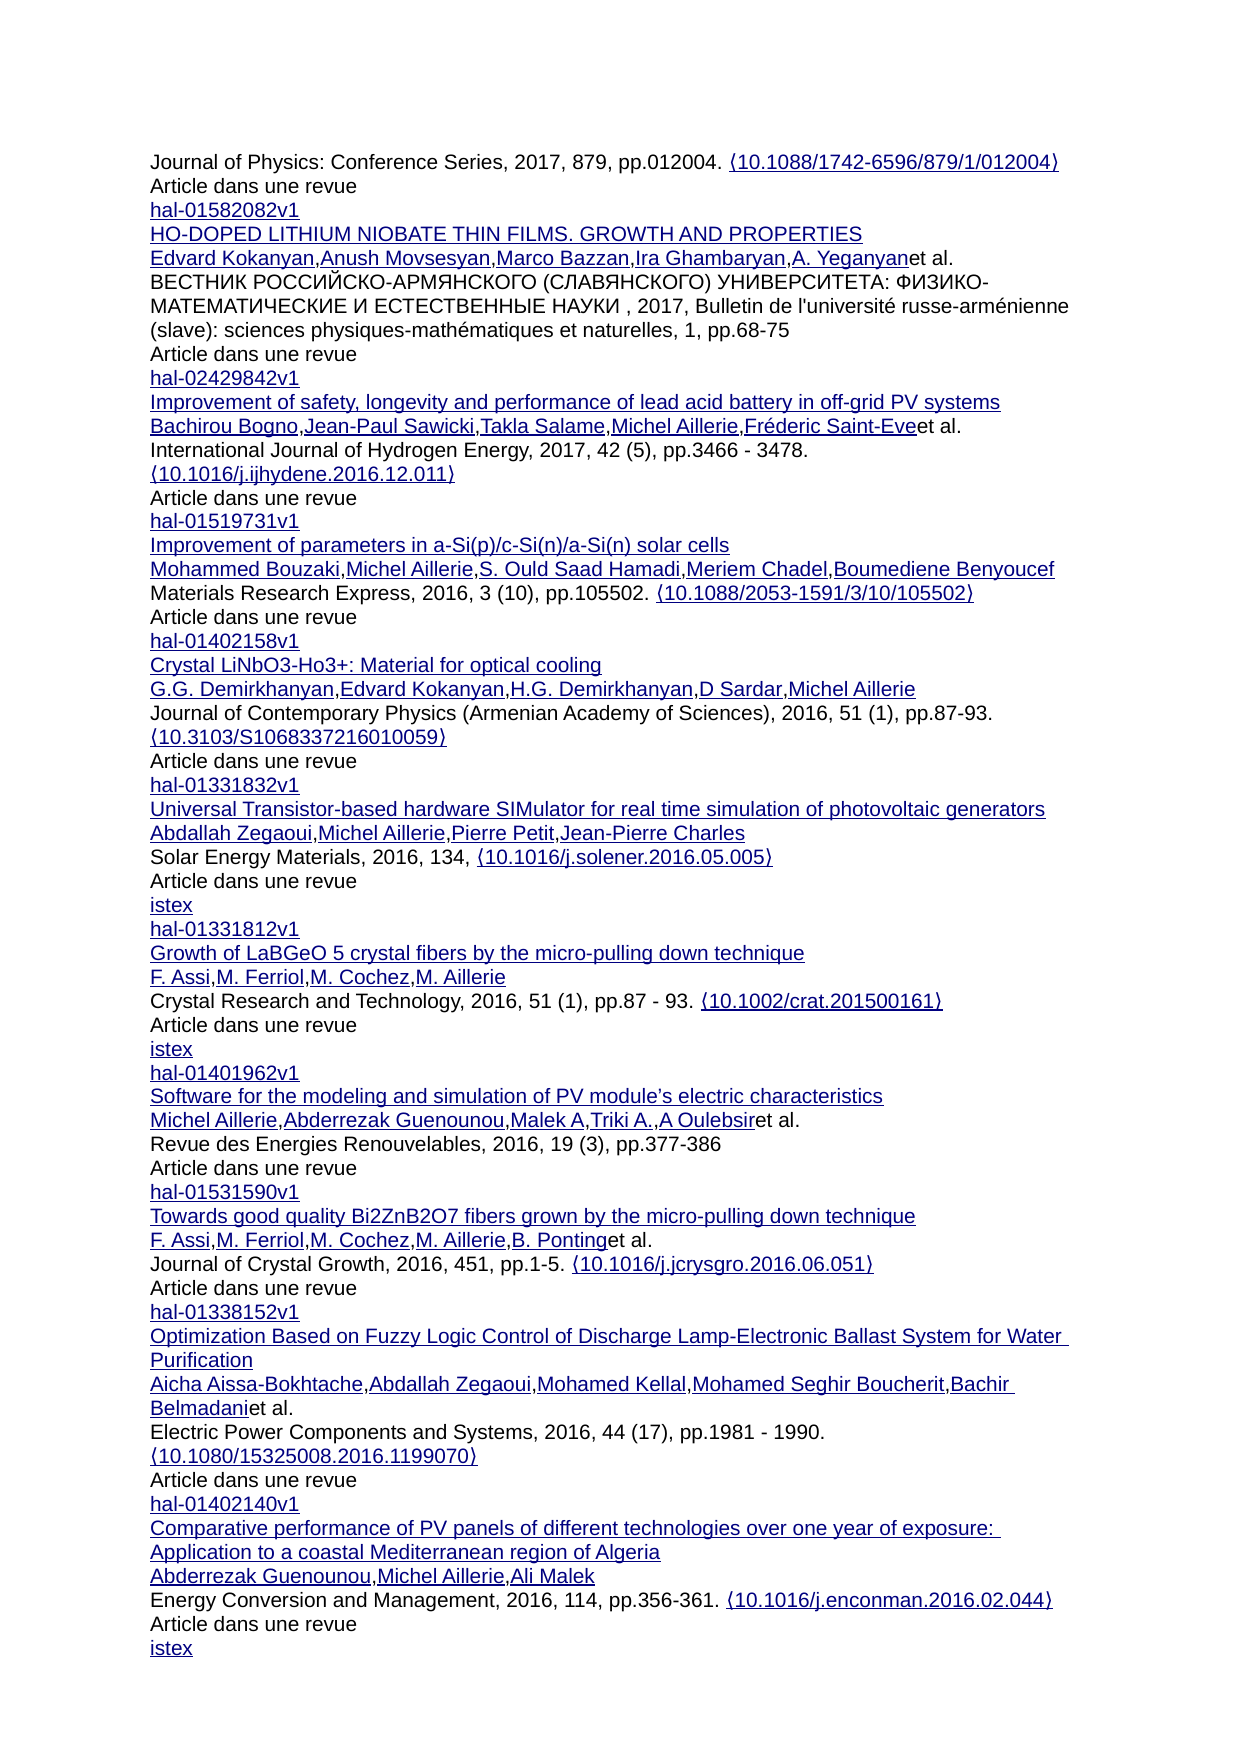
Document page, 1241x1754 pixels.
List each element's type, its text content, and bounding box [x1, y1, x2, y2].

table_cell Journal of Physics: Conference Series, 2017, 879, pp.012004. ⟨10.1088/1742-6596/879/1/012004⟩ Article dans une revue hal-01582082v1 [150, 150, 1090, 222]
table_cell Comparative performance of PV panels of different technologies over one year of exposure: Application to a coastal Mediterranean region of Algeria Abderrezak Guenounou,Michel Aillerie,Ali Malek Energy Conversion and Management, 2016, 114, pp.356-361. ⟨10.1016/j.enconman.2016.02.044⟩ Article dans une revue istex [150, 1516, 1090, 1659]
table_cell Software for the modeling and simulation of PV module’s electric characteristics Michel Aillerie,Abderrezak Guenounou,Malek A,Triki A.,A Oulebsiret al. Revue des Energies Renouvelables, 2016, 19 (3), pp.377-386 Article dans une revue hal-01531590v1 [150, 1084, 1090, 1204]
table_cell Improvement of parameters in a-Si(p)/c-Si(n)/a-Si(n) solar cells Mohammed Bouzaki,Michel Aillerie,S. Ould Saad Hamadi,Meriem Chadel,Boumediene Benyoucef Materials Research Express, 2016, 3 (10), pp.105502. ⟨10.1088/2053-1591/3/10/105502⟩ Article dans une revue hal-01402158v1 [150, 533, 1090, 653]
table_cell Optimization Based on Fuzzy Logic Control of Discharge Lamp-Electronic Ballast System for Water Purification Aicha Aissa-Bokhtache,Abdallah Zegaoui,Mohamed Kellal,Mohamed Seghir Boucherit,Bachir Belmadaniet al. Electric Power Components and Systems, 2016, 44 (17), pp.1981 - 1990. ⟨10.1080/15325008.2016.1199070⟩ Article dans une revue hal-01402140v1 [150, 1324, 1090, 1516]
table_cell Towards good quality Bi2ZnB2O7 fibers grown by the micro-pulling down technique F. Assi,M. Ferriol,M. Cochez,M. Aillerie,B. Pontinget al. Journal of Crystal Growth, 2016, 451, pp.1-5. ⟨10.1016/j.jcrysgro.2016.06.051⟩ Article dans une revue hal-01338152v1 [150, 1204, 1090, 1324]
table_cell Improvement of safety, longevity and performance of lead acid battery in off-grid PV systems Bachirou Bogno,Jean-Paul Sawicki,Takla Salame,Michel Aillerie,Fréderic Saint-Eveet al. International Journal of Hydrogen Energy, 2017, 42 (5), pp.3466 - 3478. ⟨10.1016/j.ijhydene.2016.12.011⟩ Article dans une revue hal-01519731v1 [150, 390, 1090, 533]
table_cell HO-DOPED LITHIUM NIOBATE THIN FILMS. GROWTH AND PROPERTIES Edvard Kokanyan,Anush Movsesyan,Marco Bazzan,Ira Ghambaryan,A. Yeganyanet al. ВЕСТНИК РОССИЙСКО-АРМЯНСКОГО (СЛАВЯНСКОГО) УНИВЕРСИТЕТА: ФИЗИКО-МАТЕМАТИЧЕСКИЕ И ЕСТЕСТВЕННЫЕ НАУКИ , 2017, Bulletin de l'université russe-arménienne (slave): sciences physiques-mathématiques et naturelles, 1, pp.68-75 Article dans une revue hal-02429842v1 [150, 222, 1090, 389]
table_cell Universal Transistor-based hardware SIMulator for real time simulation of photovoltaic generators Abdallah Zegaoui,Michel Aillerie,Pierre Petit,Jean-Pierre Charles Solar Energy Materials, 2016, 134, ⟨10.1016/j.solener.2016.05.005⟩ Article dans une revue istex hal-01331812v1 [150, 797, 1090, 941]
table_cell Crystal LiNbO3-Ho3+: Material for optical cooling G.G. Demirkhanyan,Edvard Kokanyan,H.G. Demirkhanyan,D Sardar,Michel Aillerie Journal of Contemporary Physics (Armenian Academy of Sciences), 2016, 51 (1), pp.87-93. ⟨10.3103/S1068337216010059⟩ Article dans une revue hal-01331832v1 [150, 653, 1090, 797]
table_cell Growth of LaBGeO 5 crystal fibers by the micro-pulling down technique F. Assi,M. Ferriol,M. Cochez,M. Aillerie Crystal Research and Technology, 2016, 51 (1), pp.87 - 93. ⟨10.1002/crat.201500161⟩ Article dans une revue istex hal-01401962v1 [150, 941, 1090, 1084]
